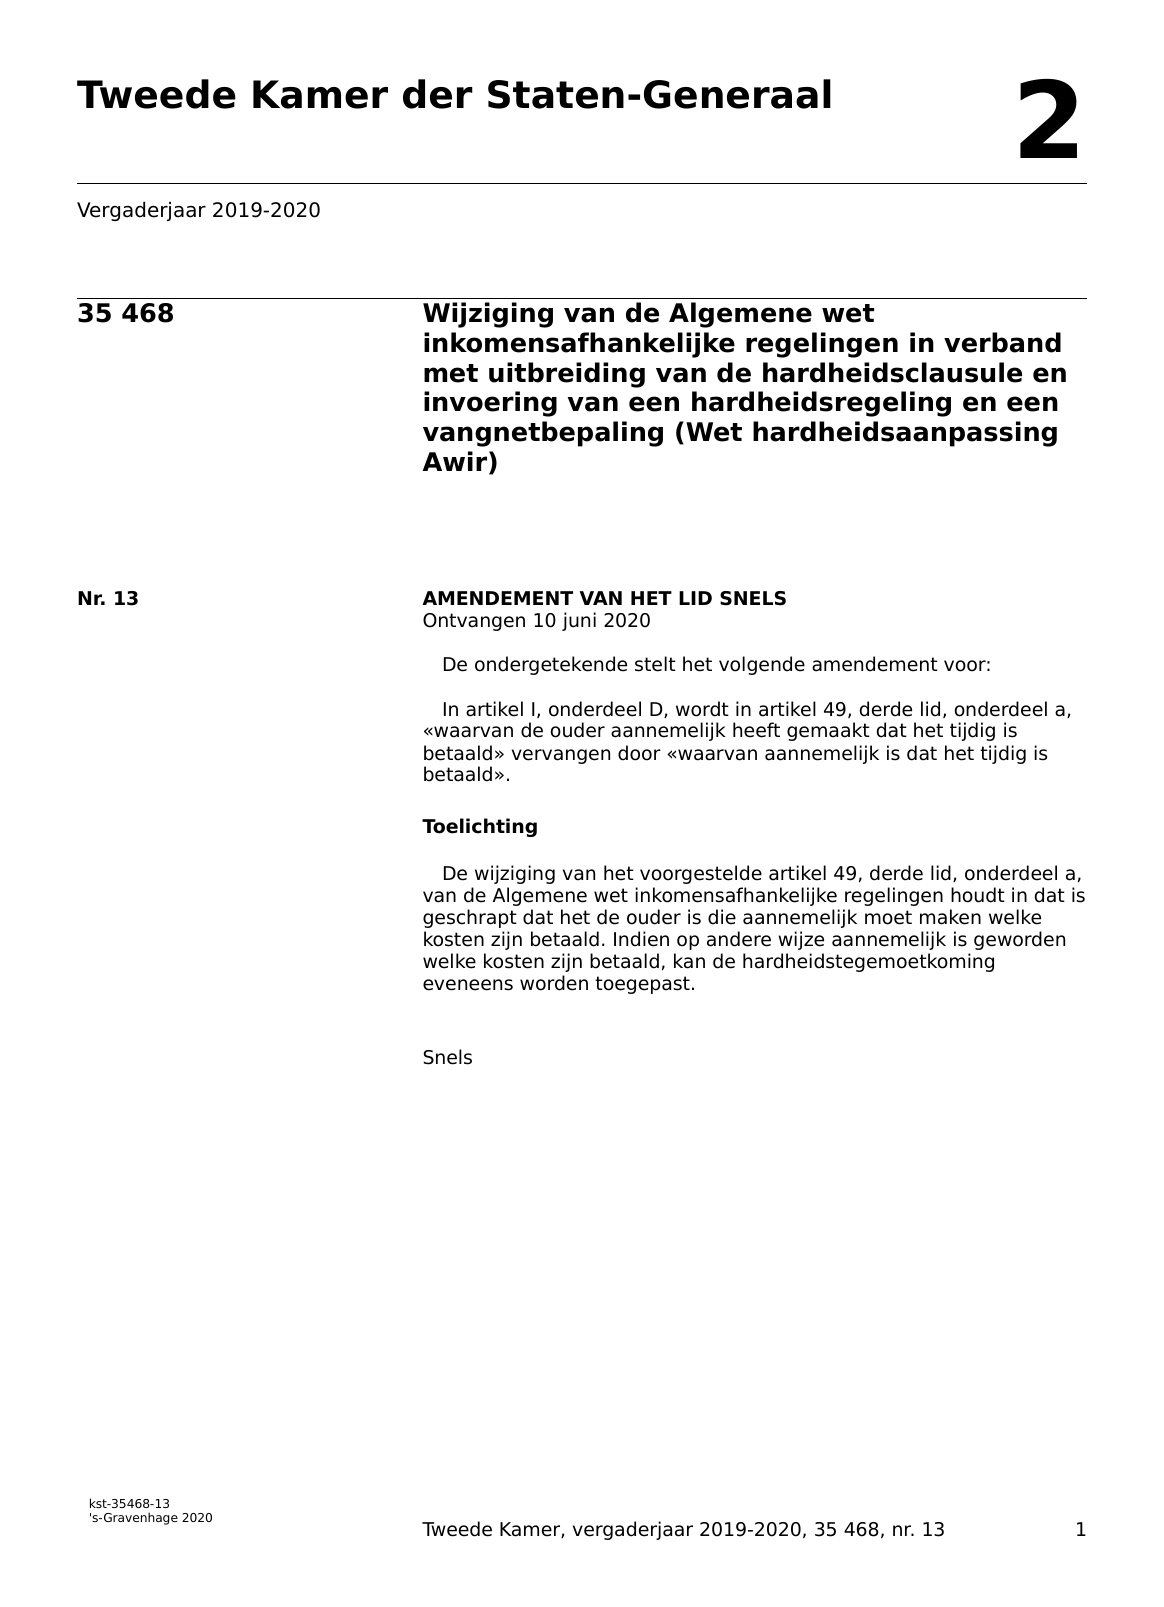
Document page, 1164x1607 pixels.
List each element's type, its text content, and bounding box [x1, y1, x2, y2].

text Snels [422, 1025, 1087, 1069]
table_header Tweede Kamer der Staten-Generaal [77, 59, 886, 183]
text In artikel I, onderdeel D, wordt in artikel 49, derde lid, onderdeel a, «waarvan de ouder aannemelijk heeft gemaakt dat het tijdig is betaald» vervangen door «waarvan aannemelijk is dat het tijdig is betaald». [422, 698, 1087, 786]
table_cell Vergaderjaar 2019-2020 [77, 184, 1087, 298]
text Ontvangen 10 juni 2020 [422, 610, 1087, 632]
text kst-35468-13 [88, 1497, 323, 1511]
subtitle Nr. 13 AMENDEMENT VAN HET LID SNELS [77, 588, 1087, 610]
text De wijziging van het voorgestelde artikel 49, derde lid, onderdeel a, van de Algemene wet inkomensafhankelijke regelingen houdt in dat is geschrapt dat het de ouder is die aannemelijk moet maken welke kosten zijn betaald. Indien op andere wijze aannemelijk is geworden welke kosten zijn betaald, kan de hardheidstegemoetkoming eveneens worden toegepast. [422, 863, 1087, 995]
subtitle 35 468 Wijziging van de Algemene wet inkomensafhankelijke regelingen in verband met uitbreiding van de hardheidsclausule en invoering van een hardheidsregeling en een vangnetbepaling (Wet hardheidsaanpassing Awir) [77, 299, 1087, 477]
subtitle Toelichting [422, 816, 1087, 838]
table_header 2 [886, 59, 1087, 183]
text De ondergetekende stelt het volgende amendement voor: [422, 654, 1087, 676]
text 's-Gravenhage 2020 [88, 1511, 323, 1525]
